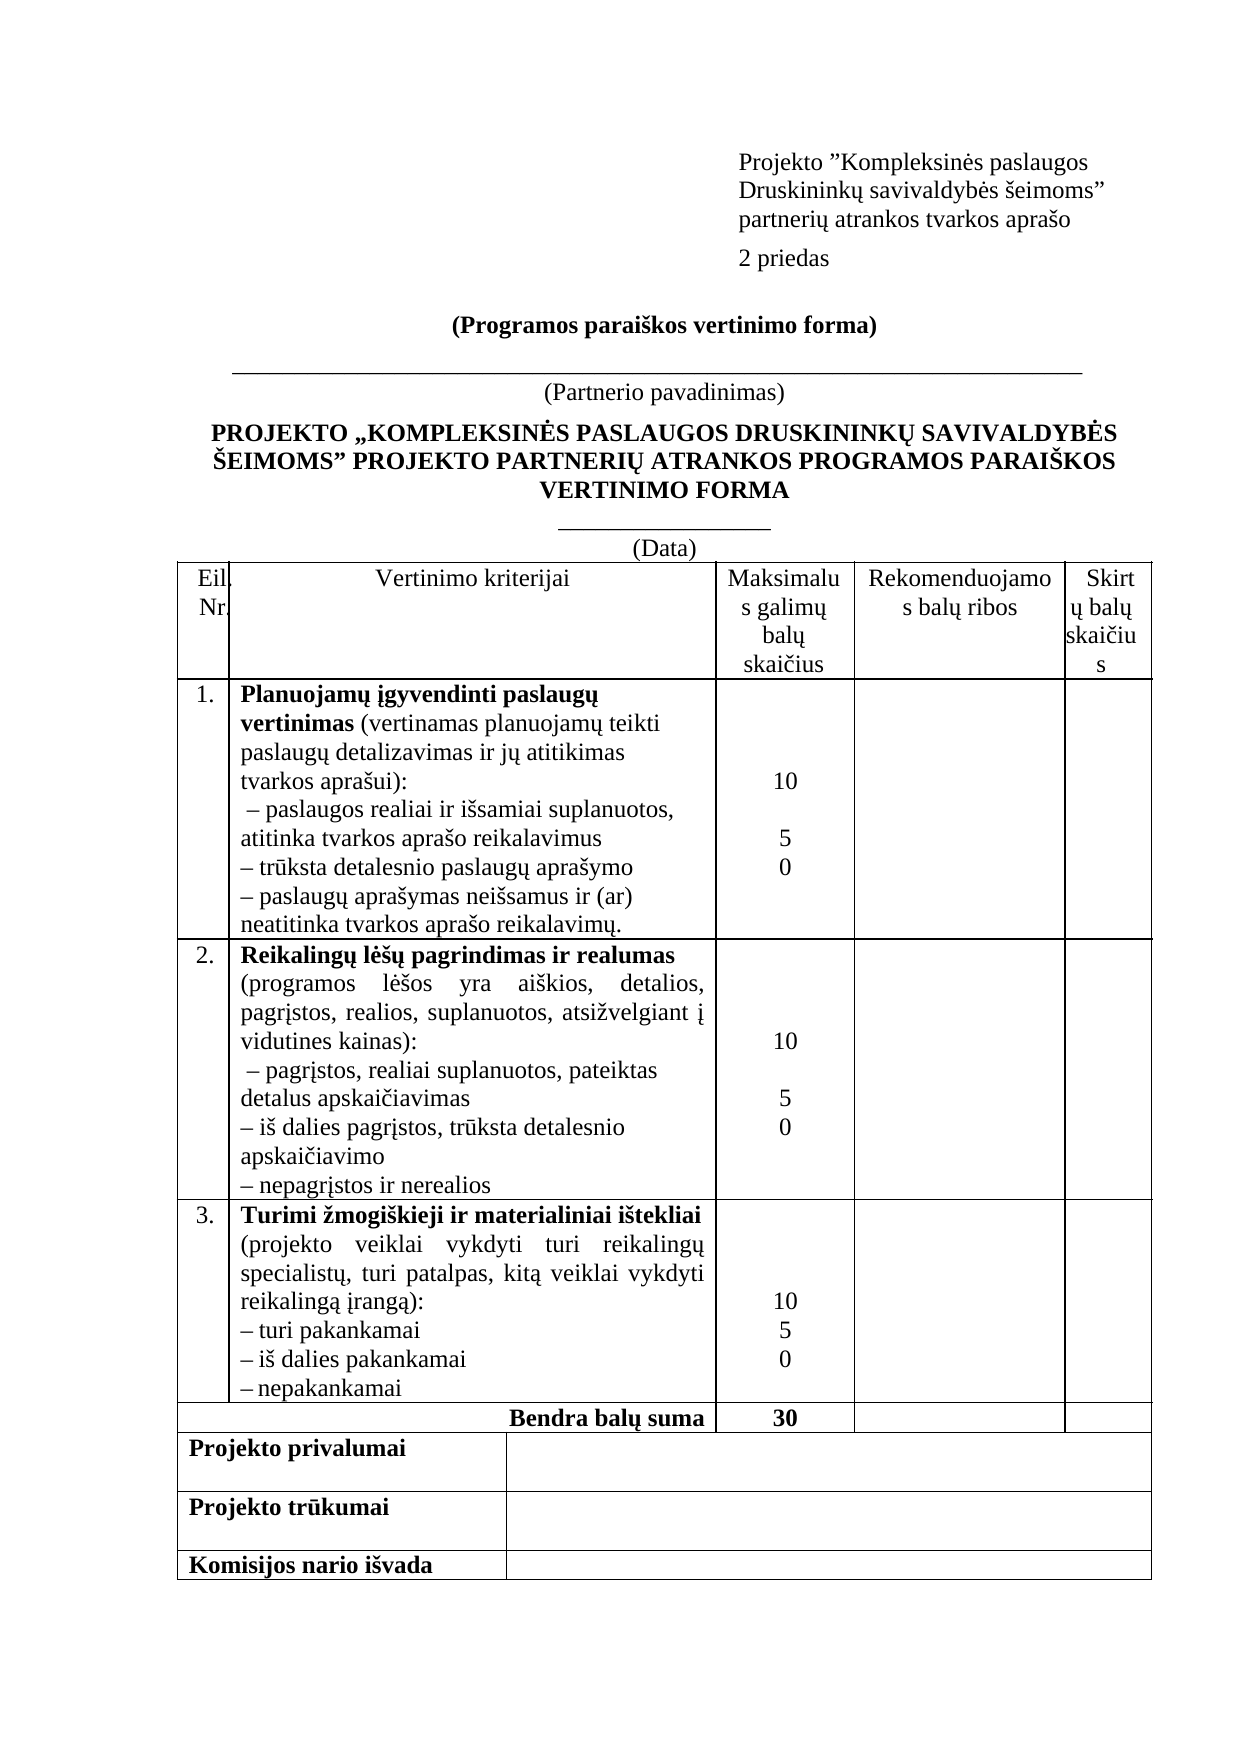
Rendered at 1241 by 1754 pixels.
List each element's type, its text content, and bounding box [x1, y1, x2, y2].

table_cell Komisijos nario išvada [178, 1551, 506, 1579]
table_cell [855, 680, 1064, 938]
table_cell 30 [717, 1403, 854, 1432]
text ____________________________________________________________________ [177, 348, 1137, 377]
table_cell Projekto privalumai [178, 1433, 506, 1491]
text PROJEKTO „KOMPLEKSINĖS PASLAUGOS DRUSKININKŲ SAVIVALDYBĖS ŠEIMOMS” PROJEKTO PARTNERIŲ ATRANKOS PROGRAMOS PARAIŠKOS VERTINIMo FORMa [177, 418, 1152, 504]
table_cell [1066, 1403, 1151, 1432]
table_cell [855, 1403, 1064, 1432]
table_header Skirtų balų skaičius [1066, 563, 1151, 678]
table_cell [507, 1492, 1151, 1549]
text _________________ [177, 504, 1152, 533]
text (data) [177, 533, 1152, 561]
table_cell Turimi žmogiškieji ir materialiniai ištekliai (projekto veiklai vykdyti turi reikalingų specialistų, turi patalpas, kitą veiklai vykdyti reikalingą įrangą): – turi pakankamai – iš dalies pakankamai – nepakankamai [230, 1200, 715, 1401]
table_cell [507, 1551, 1151, 1579]
table_cell Bendra balų suma [178, 1403, 715, 1432]
table_cell Reikalingų lėšų pagrindimas ir realumas (programos lėšos yra aiškios, detalios, pagrįstos, realios, suplanuotos, atsižvelgiant į vidutines kainas): – pagrįstos, realiai suplanuotos, pateiktas detalus apskaičiavimas – iš dalies pagrįstos, trūksta detalesnio apskaičiavimo – nepagrįstos ir nerealios [230, 940, 715, 1198]
table_cell [1066, 680, 1151, 938]
table_cell 3. [178, 1200, 228, 1401]
text Projekto ”Kompleksinės paslaugos Druskininkų savivaldybės šeimoms” partnerių atrankos tvarkos aprašo [738, 147, 1152, 233]
text 2 priedas [738, 243, 1152, 271]
table_cell 10 5 0 [717, 1200, 854, 1401]
table_cell [507, 1433, 1151, 1491]
table_cell 10 5 0 [717, 680, 854, 938]
text (Partnerio pavadinimas) [177, 377, 1152, 406]
table_cell [1066, 1200, 1151, 1401]
table_cell Projekto trūkumai [178, 1492, 506, 1549]
table_cell 1. [178, 680, 228, 938]
table_cell [855, 1200, 1064, 1401]
table_header Maksimalus galimų balų skaičius [717, 563, 854, 678]
table_cell Planuojamų įgyvendinti paslaugų vertinimas (vertinamas planuojamų teikti paslaugų detalizavimas ir jų atitikimas tvarkos aprašui): – paslaugos realiai ir išsamiai suplanuotos, atitinka tvarkos aprašo reikalavimus – trūksta detalesnio paslaugų aprašymo – paslaugų aprašymas neišsamus ir (ar) neatitinka tvarkos aprašo reikalavimų. [230, 680, 715, 938]
table_cell 10 5 0 [717, 940, 854, 1198]
table_cell 2. [178, 940, 228, 1198]
table_header Eil. Nr. [178, 563, 228, 678]
table_header Rekomenduojamos balų ribos [855, 563, 1064, 678]
text (Programos paraiškos vertinimo forma) [177, 310, 1152, 338]
table_header Vertinimo kriterijai [230, 563, 715, 678]
table_cell [855, 940, 1064, 1198]
table_cell [1066, 940, 1151, 1198]
